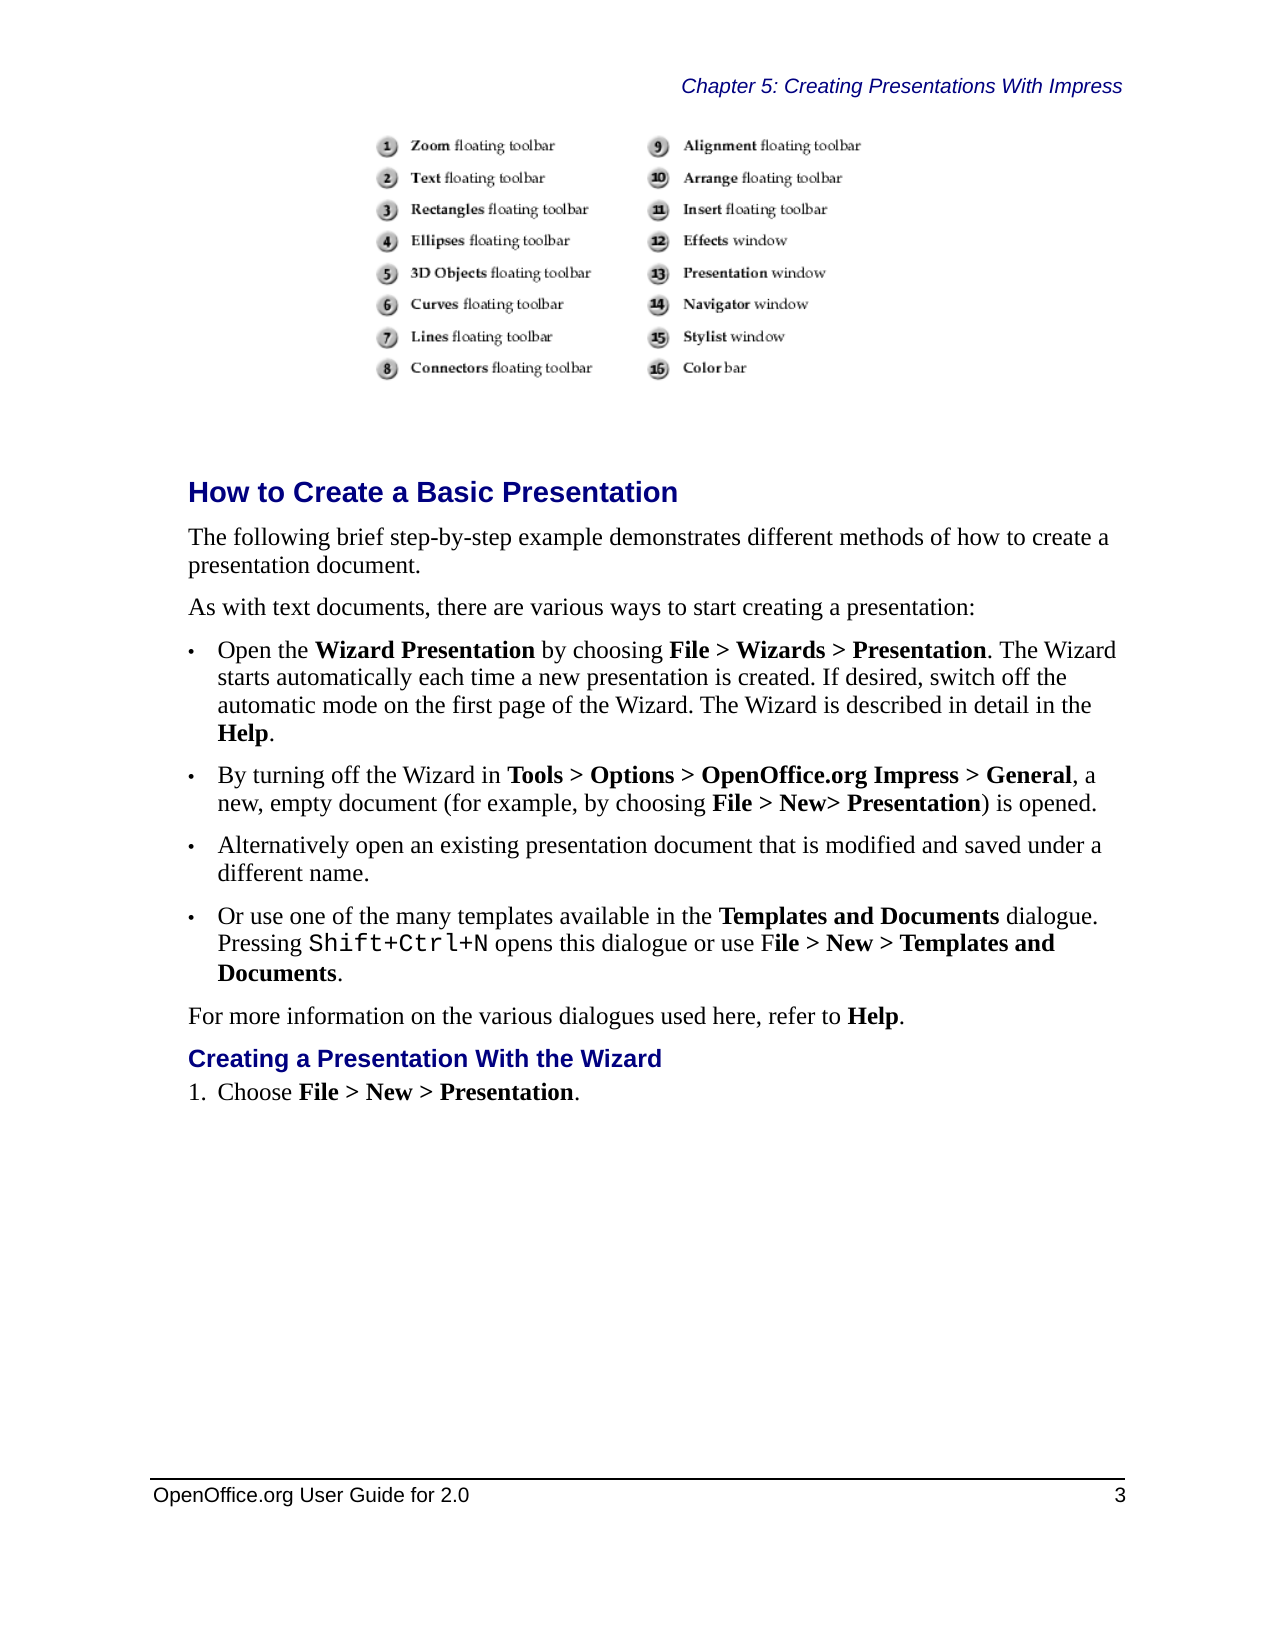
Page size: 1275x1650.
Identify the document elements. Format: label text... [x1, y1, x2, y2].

text For more information on the various dialogues used here, refer to Help. [188, 1002, 1125, 1029]
list By turning off the Wizard in Tools > Options > OpenOffice.org Impress > General, a new, empty document (for example, by choosing File > New> Presentation) is opened. [188, 761, 1125, 817]
subtitle Creating a Presentation With the Wizard [188, 1044, 1125, 1072]
picture [365, 133, 910, 389]
text As with text documents, there are various ways to start creating a presentation: [188, 593, 1125, 621]
list Open the Wizard Presentation by choosing File > Wizards > Presentation. The Wizard starts automatically each time a new presentation is created. If desired, switch off the automatic mode on the first page of the Wizard. The Wizard is described in detail in the Help. [188, 636, 1125, 747]
subtitle How to Create a Basic Presentation [188, 476, 1125, 508]
list Or use one of the many templates available in the Templates and Documents dialogue. Pressing Shift+Ctrl+N opens this dialogue or use File > New > Templates and Documents. [188, 902, 1125, 987]
list Choose File > New > Presentation. [188, 1078, 1125, 1106]
text The following brief step-by-step example demonstrates different methods of how to create a presentation document. [188, 523, 1125, 578]
list Alternatively open an existing presentation document that is modified and saved under a different name. [188, 832, 1125, 887]
